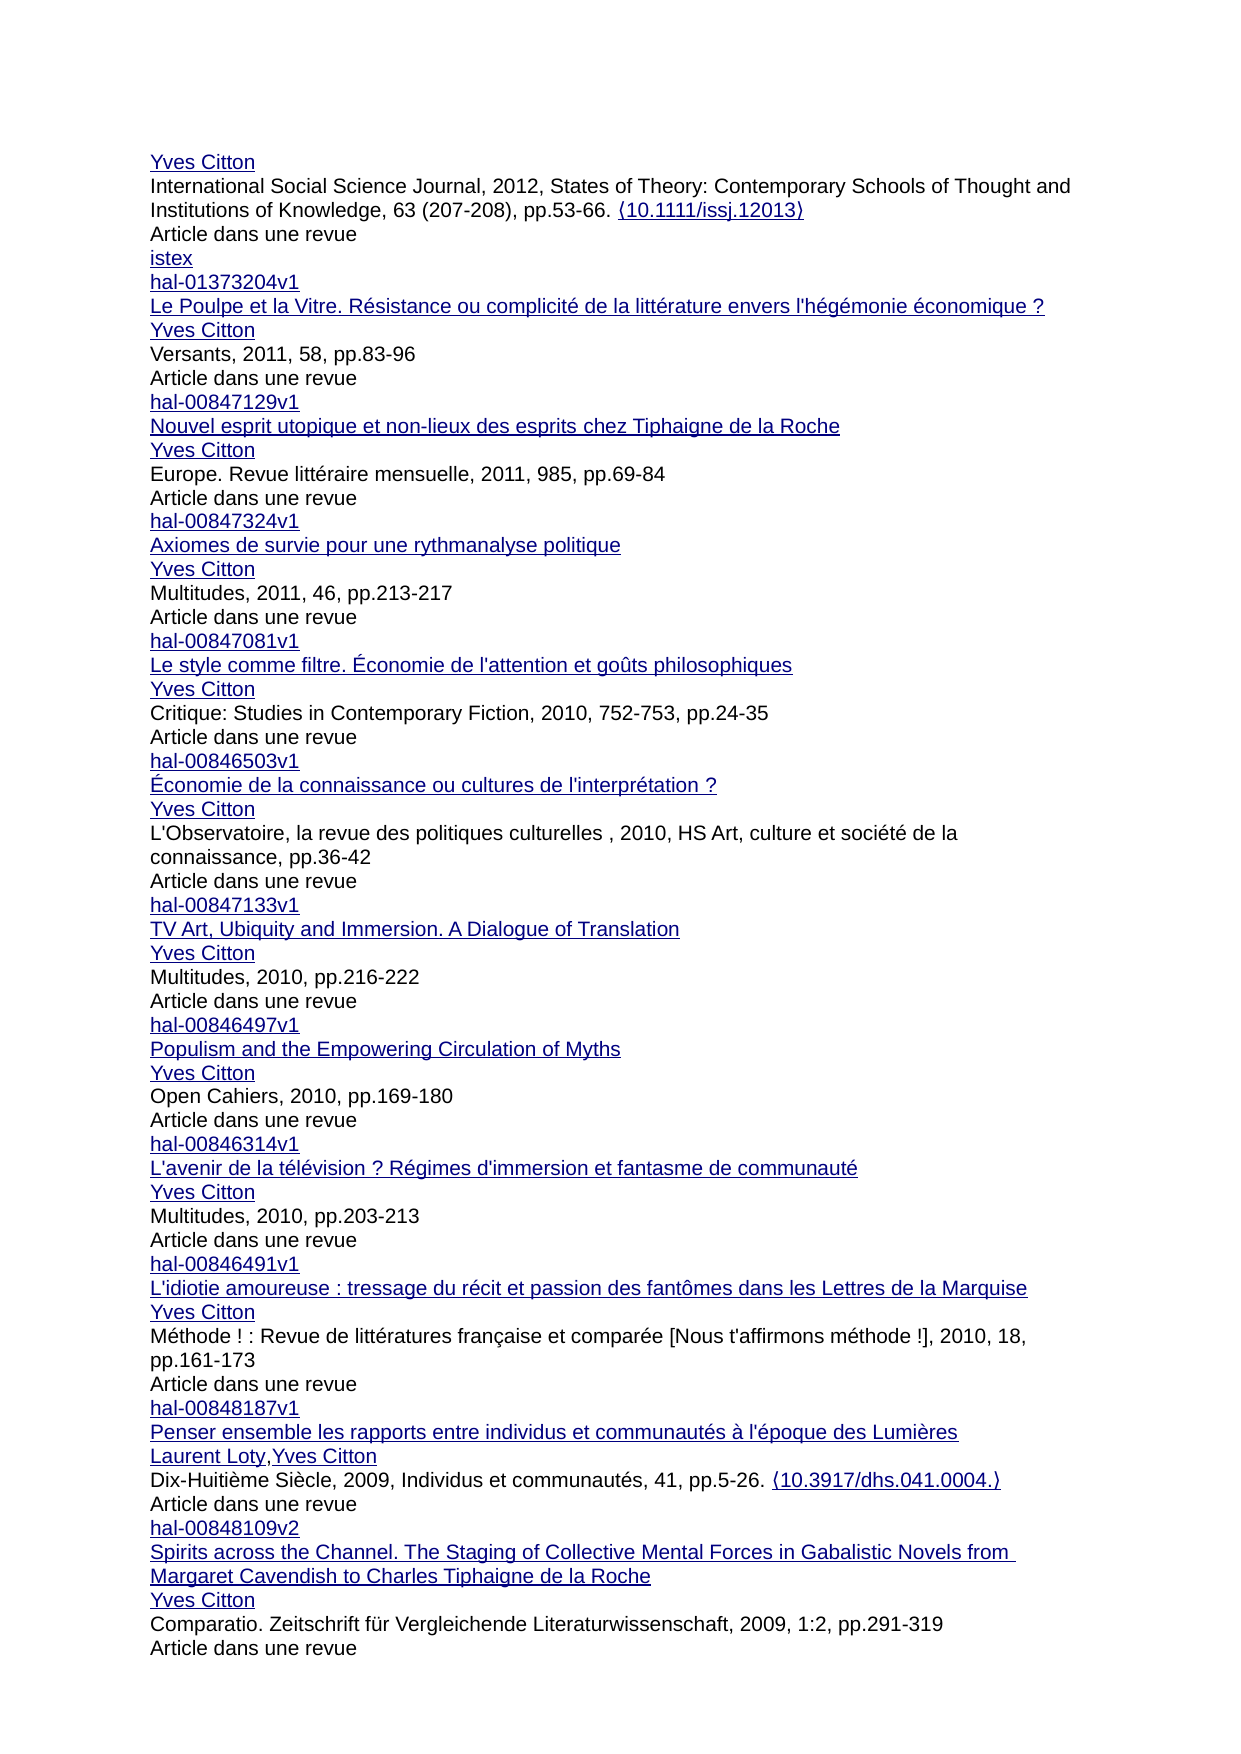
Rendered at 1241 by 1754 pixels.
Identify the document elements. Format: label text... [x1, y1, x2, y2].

table_cell Nouvel esprit utopique et non-lieux des esprits chez Tiphaigne de la Roche Yves Citton Europe. Revue littéraire mensuelle, 2011, 985, pp.69-84 Article dans une revue hal-00847324v1 [150, 414, 1090, 533]
table_cell Économie de la connaissance ou cultures de l'interprétation ? Yves Citton L'Observatoire, la revue des politiques culturelles , 2010, HS Art, culture et société de la connaissance, pp.36-42 Article dans une revue hal-00847133v1 [150, 773, 1090, 917]
table_cell Le style comme filtre. Économie de l'attention et goûts philosophiques Yves Citton Critique: Studies in Contemporary Fiction, 2010, 752-753, pp.24-35 Article dans une revue hal-00846503v1 [150, 653, 1090, 773]
table_cell L'avenir de la télévision ? Régimes d'immersion et fantasme de communauté Yves Citton Multitudes, 2010, pp.203-213 Article dans une revue hal-00846491v1 [150, 1156, 1090, 1276]
table_cell TV Art, Ubiquity and Immersion. A Dialogue of Translation Yves Citton Multitudes, 2010, pp.216-222 Article dans une revue hal-00846497v1 [150, 917, 1090, 1036]
table_cell L'idiotie amoureuse : tressage du récit et passion des fantômes dans les Lettres de la Marquise Yves Citton Méthode ! : Revue de littératures française et comparée [Nous t'affirmons méthode !], 2010, 18, pp.161-173 Article dans une revue hal-00848187v1 [150, 1276, 1090, 1420]
table_cell Axiomes de survie pour une rythmanalyse politique Yves Citton Multitudes, 2011, 46, pp.213-217 Article dans une revue hal-00847081v1 [150, 533, 1090, 653]
table_cell Spirits across the Channel. The Staging of Collective Mental Forces in Gabalistic Novels from Margaret Cavendish to Charles Tiphaigne de la Roche Yves Citton Comparatio. Zeitschrift für Vergleichende Literaturwissenschaft, 2009, 1:2, pp.291-319 Article dans une revue [150, 1540, 1090, 1659]
table_cell Populism and the Empowering Circulation of Myths Yves Citton Open Cahiers, 2010, pp.169-180 Article dans une revue hal-00846314v1 [150, 1036, 1090, 1156]
table_cell Yves Citton International Social Science Journal, 2012, States of Theory: Contemporary Schools of Thought and Institutions of Knowledge, 63 (207-208), pp.53-66. ⟨10.1111/issj.12013⟩ Article dans une revue istex hal-01373204v1 [150, 150, 1090, 294]
table_cell Le Poulpe et la Vitre. Résistance ou complicité de la littérature envers l'hégémonie économique ? Yves Citton Versants, 2011, 58, pp.83-96 Article dans une revue hal-00847129v1 [150, 294, 1090, 413]
table_cell Penser ensemble les rapports entre individus et communautés à l'époque des Lumières Laurent Loty,Yves Citton Dix-Huitième Siècle, 2009, Individus et communautés, 41, pp.5-26. ⟨10.3917/dhs.041.0004.⟩ Article dans une revue hal-00848109v2 [150, 1420, 1090, 1539]
